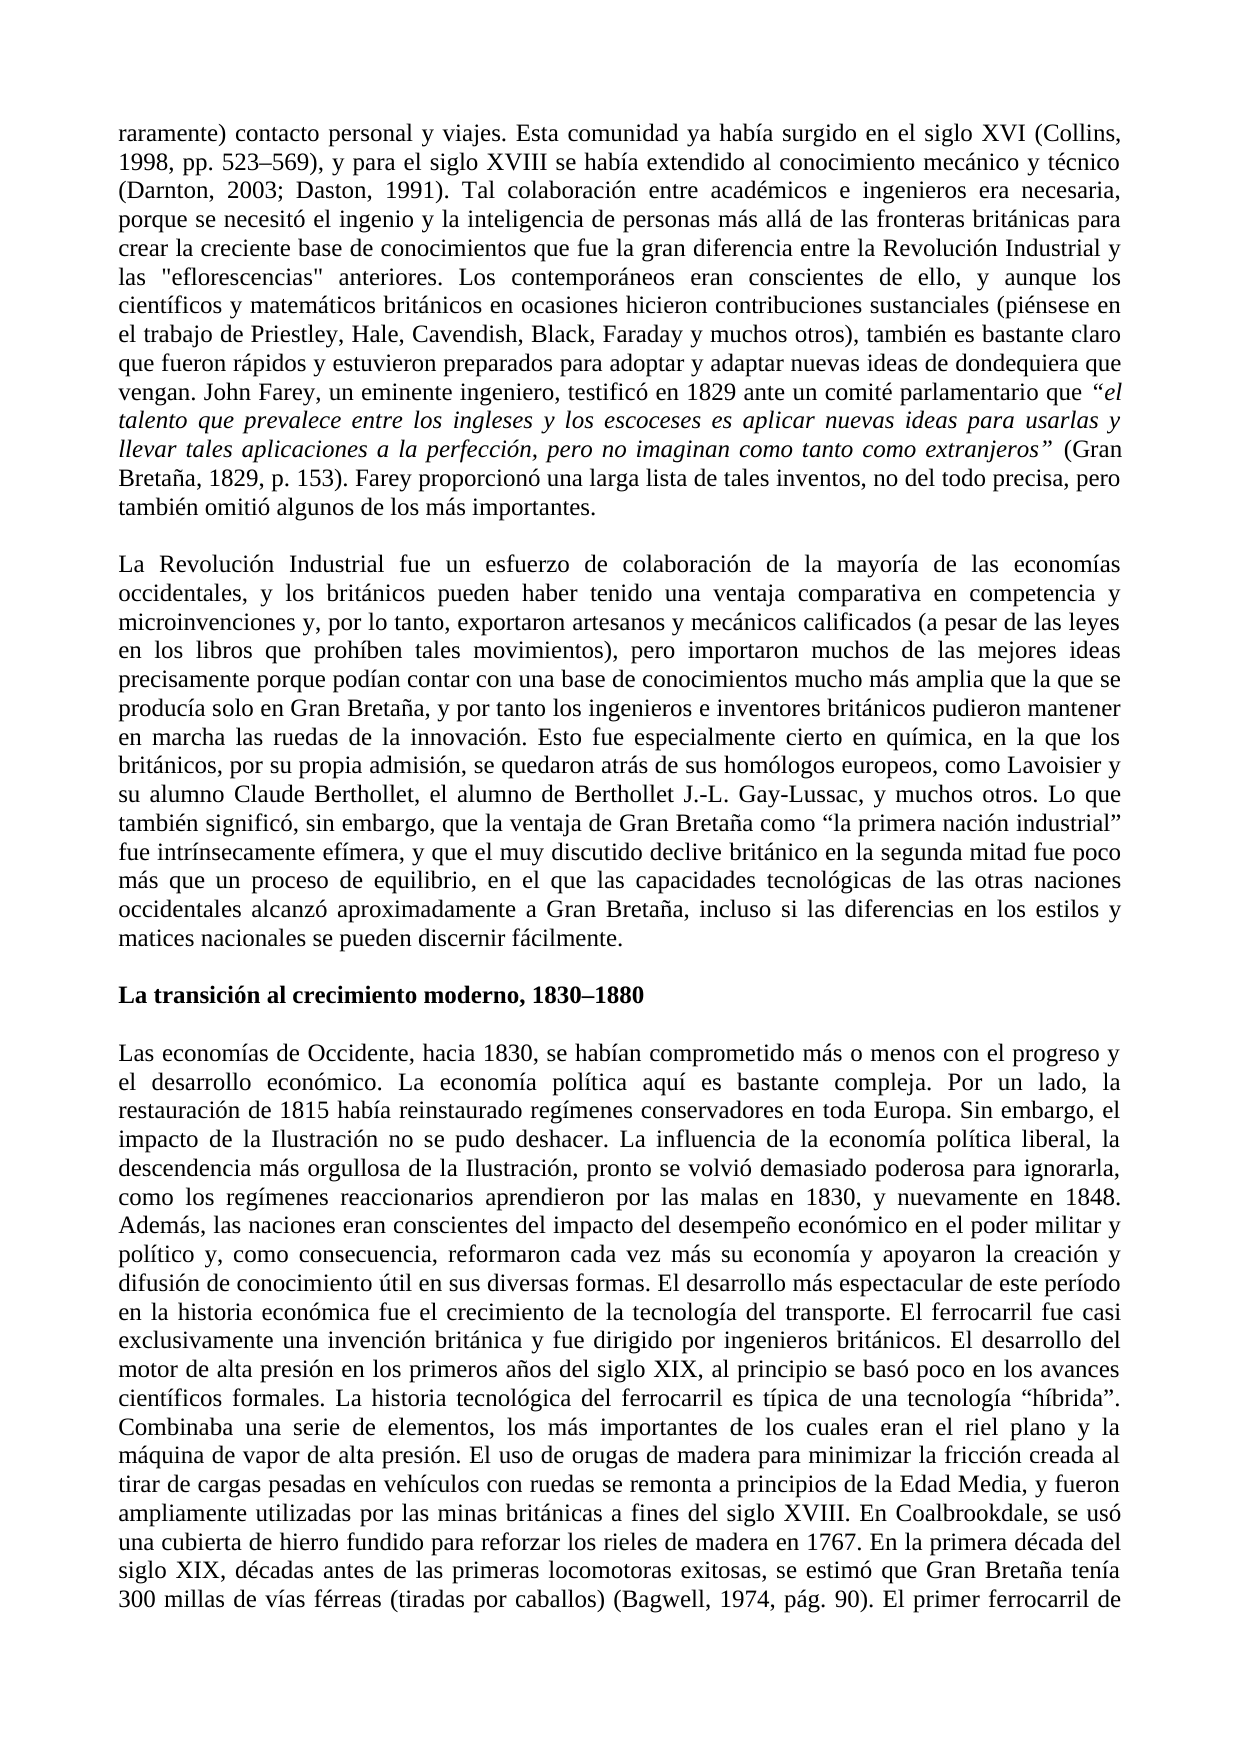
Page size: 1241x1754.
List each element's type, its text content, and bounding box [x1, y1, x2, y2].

text La Revolución Industrial fue un esfuerzo de colaboración de la mayoría de las economías occidentales, y los británicos pueden haber tenido una ventaja comparativa en competencia y microinvenciones y, por lo tanto, exportaron artesanos y mecánicos calificados (a pesar de las leyes en los libros que prohíben tales movimientos), pero importaron muchos de las mejores ideas precisamente porque podían contar con una base de conocimientos mucho más amplia que la que se producía solo en Gran Bretaña, y por tanto los ingenieros e inventores británicos pudieron mantener en marcha las ruedas de la innovación. Esto fue especialmente cierto en química, en la que los británicos, por su propia admisión, se quedaron atrás de sus homólogos europeos, como Lavoisier y su alumno Claude Berthollet, el alumno de Berthollet J.-L. Gay-Lussac, y muchos otros. Lo que también significó, sin embargo, que la ventaja de Gran Bretaña como “la primera nación industrial” fue intrínsecamente efímera, y que el muy discutido declive británico en la segunda mitad fue poco más que un proceso de equilibrio, en el que las capacidades tecnológicas de las otras naciones occidentales alcanzó aproximadamente a Gran Bretaña, incluso si las diferencias en los estilos y matices nacionales se pueden discernir fácilmente. [118, 549, 1122, 952]
text La transición al crecimiento moderno, 1830–1880 [118, 981, 1122, 1009]
text raramente) contacto personal y viajes. Esta comunidad ya había surgido en el siglo XVI (Collins, 1998, pp. 523–569), y para el siglo XVIII se había extendido al conocimiento mecánico y técnico (Darnton, 2003; Daston, 1991). Tal colaboración entre académicos e ingenieros era necesaria, porque se necesitó el ingenio y la inteligencia de personas más allá de las fronteras británicas para crear la creciente base de conocimientos que fue la gran diferencia entre la Revolución Industrial y las "eflorescencias" anteriores. Los contemporáneos eran conscientes de ello, y aunque los científicos y matemáticos británicos en ocasiones hicieron contribuciones sustanciales (piénsese en el trabajo de Priestley, Hale, Cavendish, Black, Faraday y muchos otros), también es bastante claro que fueron rápidos y estuvieron preparados para adoptar y adaptar nuevas ideas de dondequiera que vengan. John Farey, un eminente ingeniero, testificó en 1829 ante un comité parlamentario que “el talento que prevalece entre los ingleses y los escoceses es aplicar nuevas ideas para usarlas y llevar tales aplicaciones a la perfección, pero no imaginan como tanto como extranjeros” (Gran Bretaña, 1829, p. 153). Farey proporcionó una larga lista de tales inventos, no del todo precisa, pero también omitió algunos de los más importantes. [118, 118, 1122, 521]
text Las economías de Occidente, hacia 1830, se habían comprometido más o menos con el progreso y el desarrollo económico. La economía política aquí es bastante compleja. Por un lado, la restauración de 1815 había reinstaurado regímenes conservadores en toda Europa. Sin embargo, el impacto de la Ilustración no se pudo deshacer. La influencia de la economía política liberal, la descendencia más orgullosa de la Ilustración, pronto se volvió demasiado poderosa para ignorarla, como los regímenes reaccionarios aprendieron por las malas en 1830, y nuevamente en 1848. Además, las naciones eran conscientes del impacto del desempeño económico en el poder militar y político y, como consecuencia, reformaron cada vez más su economía y apoyaron la creación y difusión de conocimiento útil en sus diversas formas. El desarrollo más espectacular de este período en la historia económica fue el crecimiento de la tecnología del transporte. El ferrocarril fue casi exclusivamente una invención británica y fue dirigido por ingenieros británicos. El desarrollo del motor de alta presión en los primeros años del siglo XIX, al principio se basó poco en los avances científicos formales. La historia tecnológica del ferrocarril es típica de una tecnología “híbrida”. Combinaba una serie de elementos, los más importantes de los cuales eran el riel plano y la máquina de vapor de alta presión. El uso de orugas de madera para minimizar la fricción creada al tirar de cargas pesadas en vehículos con ruedas se remonta a principios de la Edad Media, y fueron ampliamente utilizadas por las minas británicas a fines del siglo XVIII. En Coalbrookdale, se usó una cubierta de hierro fundido para reforzar los rieles de madera en 1767. En la primera década del siglo XIX, décadas antes de las primeras locomotoras exitosas, se estimó que Gran Bretaña tenía 300 millas de vías férreas (tiradas por caballos) (Bagwell, 1974, pág. 90). El primer ferrocarril de [118, 1038, 1122, 1613]
